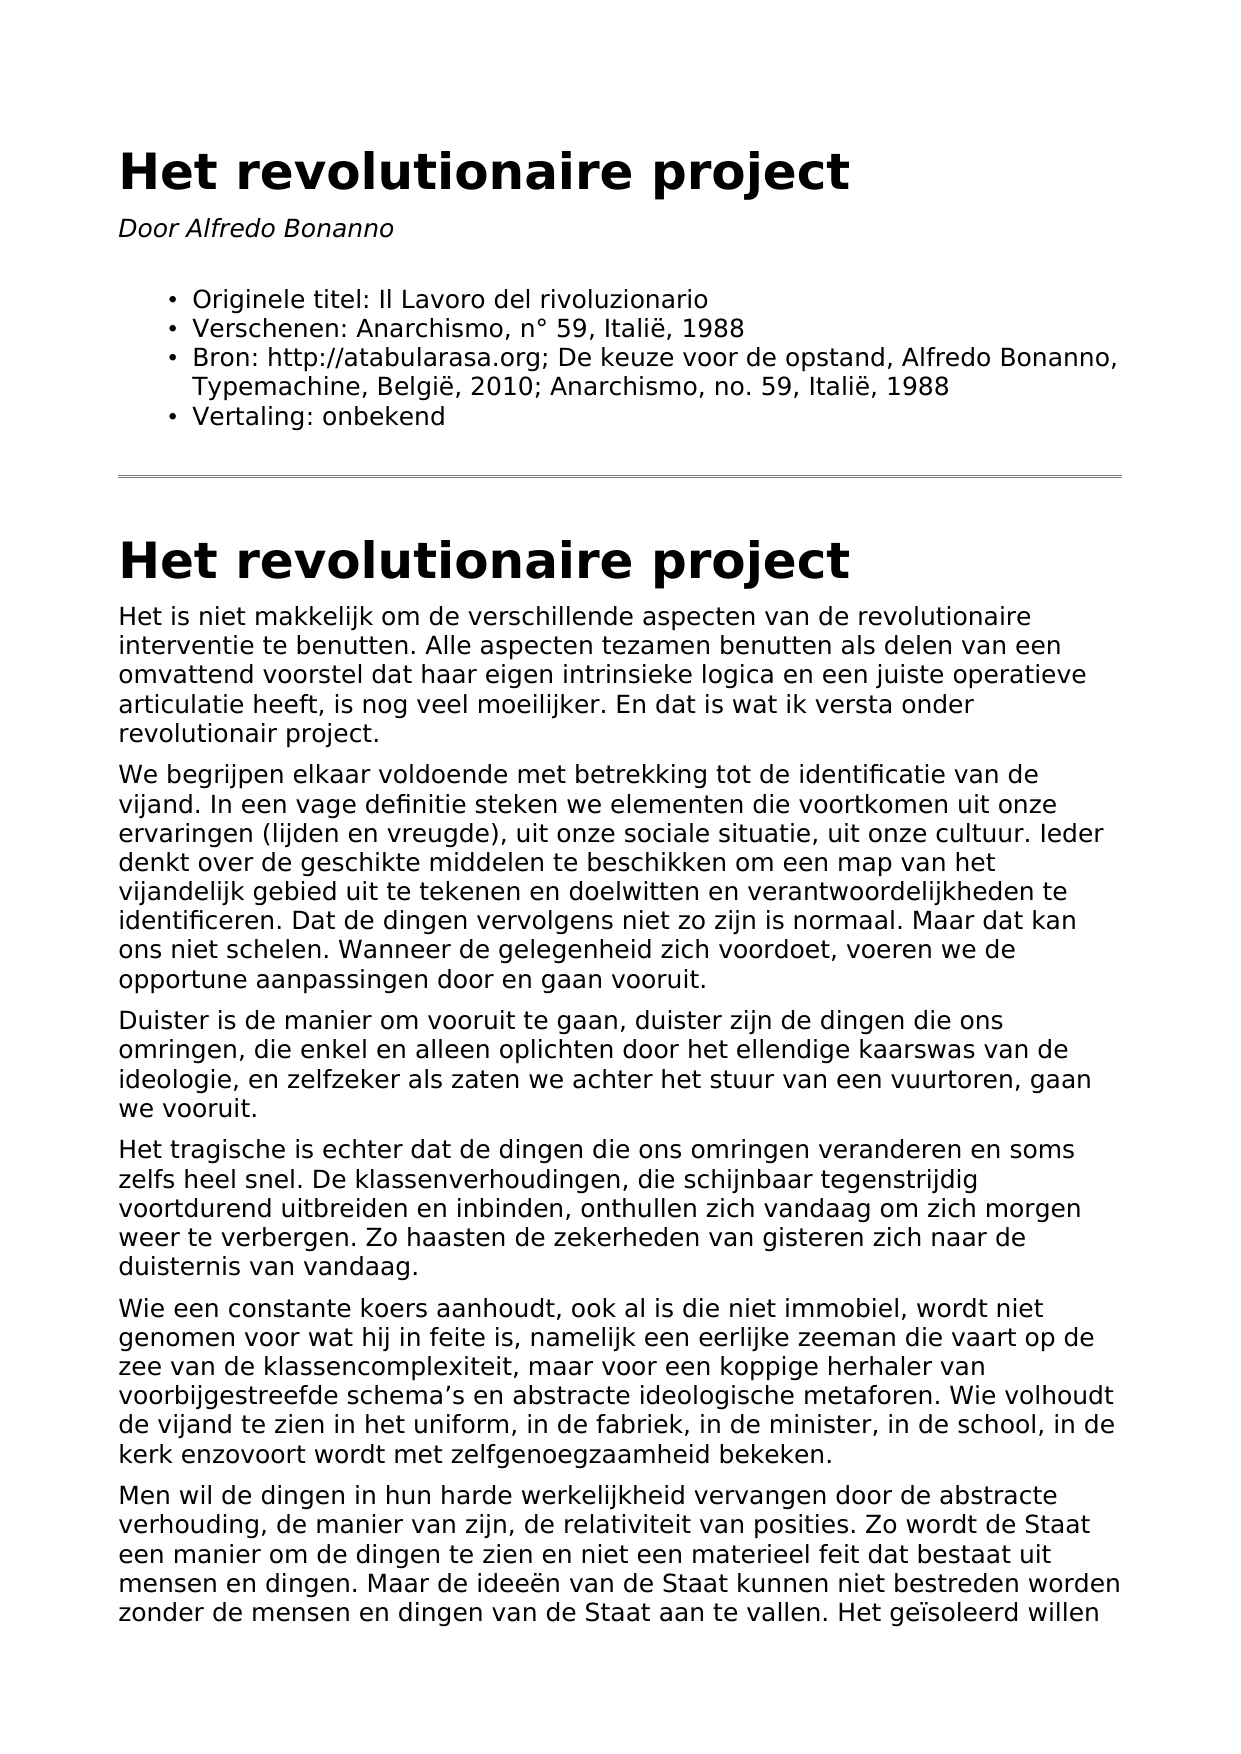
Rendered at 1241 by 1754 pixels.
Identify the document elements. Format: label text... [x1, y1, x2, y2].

list Verschenen: Anarchismo, n° 59, Italië, 1988 [177, 314, 1122, 343]
text Het is niet makkelijk om de verschillende aspecten van de revolutionaire interventie te benutten. Alle aspecten tezamen benutten als delen van een omvattend voorstel dat haar eigen intrinsieke logica en een juiste operatieve articulatie heeft, is nog veel moeilijker. En dat is wat ik versta onder revolutionair project. [118, 602, 1122, 748]
subtitle Het revolutionaire project [118, 532, 1122, 590]
list Originele titel: Il Lavoro del rivoluzionario [177, 285, 1122, 314]
text Duister is de manier om vooruit te gaan, duister zijn de dingen die ons omringen, die enkel en alleen oplichten door het ellendige kaarswas van de ideologie, en zelfzeker als zaten we achter het stuur van een vuurtoren, gaan we vooruit. [118, 1007, 1122, 1123]
list Vertaling: onbekend [177, 402, 1122, 431]
text Door Alfredo Bonanno [118, 214, 1122, 243]
text Het tragische is echter dat de dingen die ons omringen veranderen en soms zelfs heel snel. De klassenverhoudingen, die schijnbaar tegenstrijdig voortdurend uitbreiden en inbinden, onthullen zich vandaag om zich morgen weer te verbergen. Zo haasten de zekerheden van gisteren zich naar de duisternis van vandaag. [118, 1136, 1122, 1282]
list Bron: http://atabularasa.org; De keuze voor de opstand, Alfredo Bonanno, Typemachine, België, 2010; Anarchismo, no. 59, Italië, 1988 [177, 343, 1122, 402]
subtitle Het revolutionaire project [118, 143, 1122, 201]
text Wie een constante koers aanhoudt, ook al is die niet immobiel, wordt niet genomen voor wat hij in feite is, namelijk een eerlijke zeeman die vaart op de zee van de klassencomplexiteit, maar voor een koppige herhaler van voorbijgestreefde schema’s en abstracte ideologische metaforen. Wie volhoudt de vijand te zien in het uniform, in de fabriek, in de minister, in de school, in de kerk enzovoort wordt met zelfgenoegzaamheid bekeken. [118, 1294, 1122, 1469]
text We begrijpen elkaar voldoende met betrekking tot de identificatie van de vijand. In een vage definitie steken we elementen die voortkomen uit onze ervaringen (lijden en vreugde), uit onze sociale situatie, uit onze cultuur. Ieder denkt over de geschikte middelen te beschikken om een map van het vijandelijk gebied uit te tekenen en doelwitten en verantwoordelijkheden te identificeren. Dat de dingen vervolgens niet zo zijn is normaal. Maar dat kan ons niet schelen. Wanneer de gelegenheid zich voordoet, voeren we de opportune aanpassingen door en gaan vooruit. [118, 761, 1122, 994]
text Men wil de dingen in hun harde werkelijkheid vervangen door de abstracte verhouding, de manier van zijn, de relativiteit van posities. Zo wordt de Staat een manier om de dingen te zien en niet een materieel feit dat bestaat uit mensen en dingen. Maar de ideeën van de Staat kunnen niet bestreden worden zonder de mensen en dingen van de Staat aan te vallen. Het geïsoleerd willen [118, 1482, 1122, 1627]
